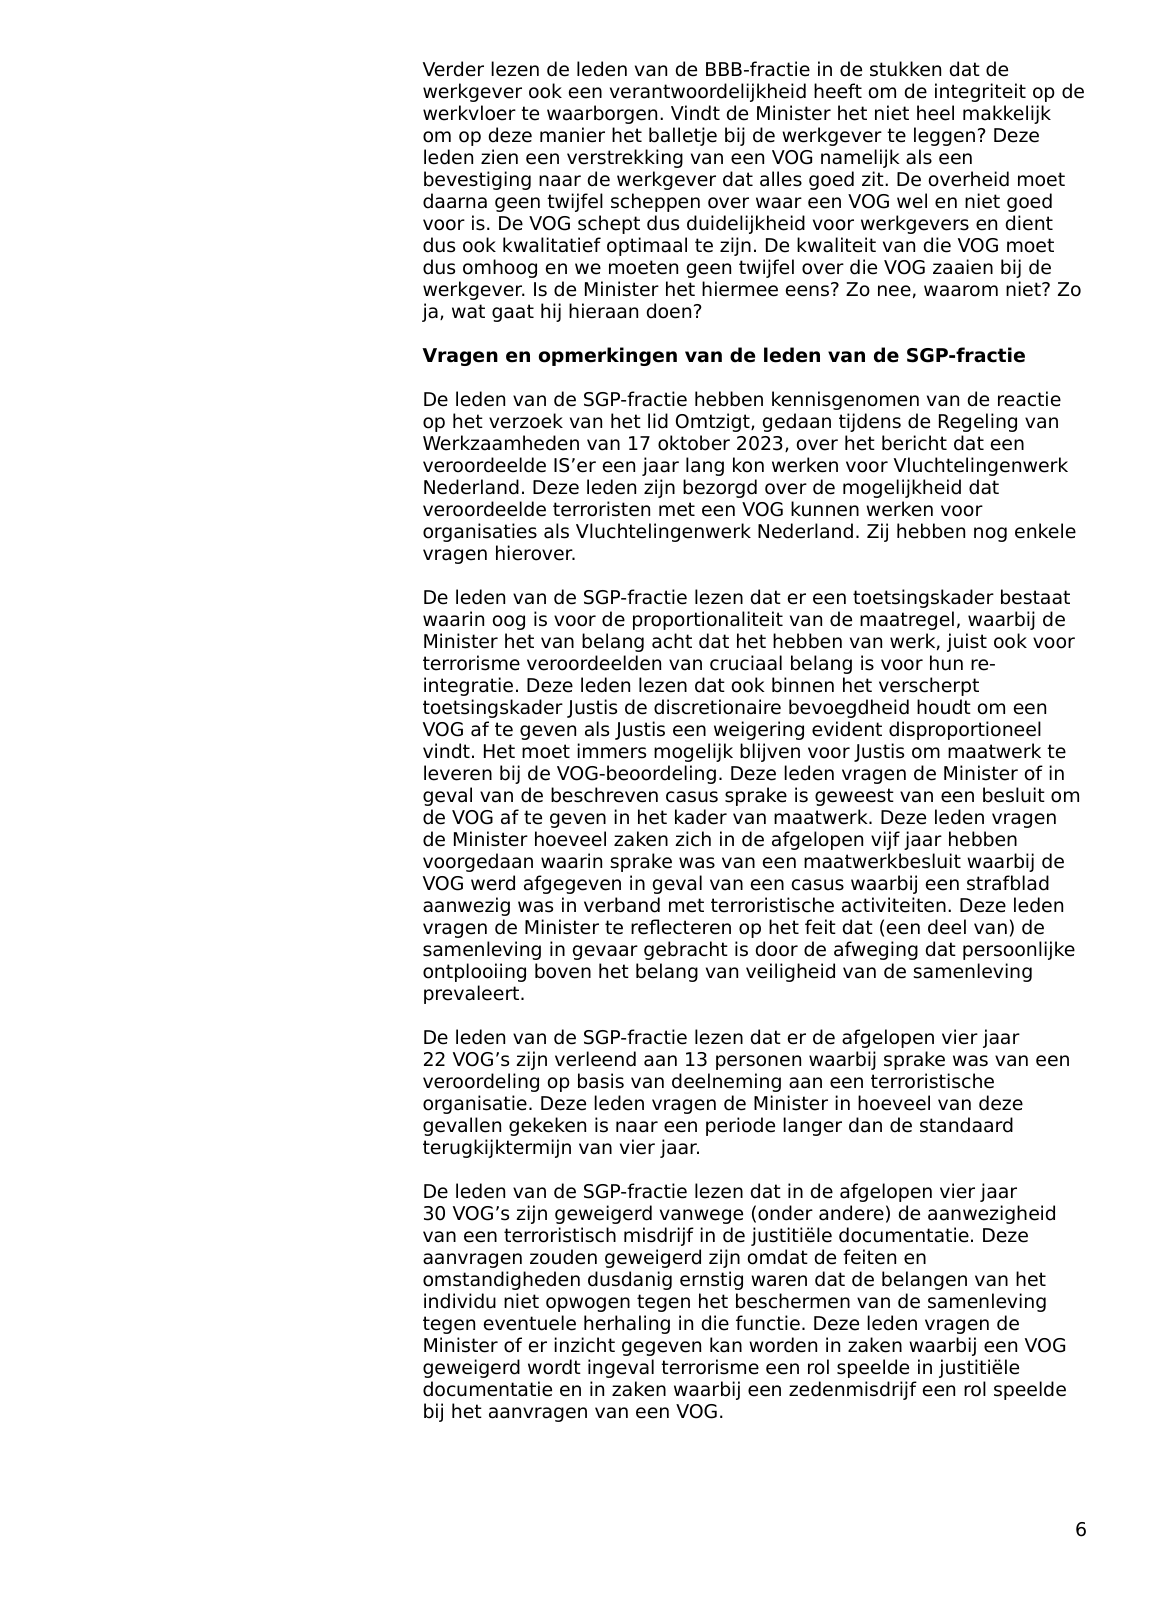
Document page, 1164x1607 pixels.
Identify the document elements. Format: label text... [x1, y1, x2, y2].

text De leden van de SGP-fractie lezen dat er een toetsingskader bestaat waarin oog is voor de proportionaliteit van de maatregel, waarbij de Minister het van belang acht dat het hebben van werk, juist ook voor terrorisme veroordeelden van cruciaal belang is voor hun re-integratie. Deze leden lezen dat ook binnen het verscherpt toetsingskader Justis de discretionaire bevoegdheid houdt om een VOG af te geven als Justis een weigering evident disproportioneel vindt. Het moet immers mogelijk blijven voor Justis om maatwerk te leveren bij de VOG-beoordeling. Deze leden vragen de Minister of in geval van de beschreven casus sprake is geweest van een besluit om de VOG af te geven in het kader van maatwerk. Deze leden vragen de Minister hoeveel zaken zich in de afgelopen vijf jaar hebben voorgedaan waarin sprake was van een maatwerkbesluit waarbij de VOG werd afgegeven in geval van een casus waarbij een strafblad aanwezig was in verband met terroristische activiteiten. Deze leden vragen de Minister te reflecteren op het feit dat (een deel van) de samenleving in gevaar gebracht is door de afweging dat persoonlijke ontplooiing boven het belang van veiligheid van de samenleving prevaleert. [422, 587, 1087, 1005]
text De leden van de SGP-fractie hebben kennisgenomen van de reactie op het verzoek van het lid Omtzigt, gedaan tijdens de Regeling van Werkzaamheden van 17 oktober 2023, over het bericht dat een veroordeelde IS’er een jaar lang kon werken voor Vluchtelingenwerk Nederland. Deze leden zijn bezorgd over de mogelijkheid dat veroordeelde terroristen met een VOG kunnen werken voor organisaties als Vluchtelingenwerk Nederland. Zij hebben nog enkele vragen hierover. [422, 389, 1087, 565]
subtitle Vragen en opmerkingen van de leden van de SGP-fractie [422, 345, 1087, 367]
text Verder lezen de leden van de BBB-fractie in de stukken dat de werkgever ook een verantwoordelijkheid heeft om de integriteit op de werkvloer te waarborgen. Vindt de Minister het niet heel makkelijk om op deze manier het balletje bij de werkgever te leggen? Deze leden zien een verstrekking van een VOG namelijk als een bevestiging naar de werkgever dat alles goed zit. De overheid moet daarna geen twijfel scheppen over waar een VOG wel en niet goed voor is. De VOG schept dus duidelijkheid voor werkgevers en dient dus ook kwalitatief optimaal te zijn. De kwaliteit van die VOG moet dus omhoog en we moeten geen twijfel over die VOG zaaien bij de werkgever. Is de Minister het hiermee eens? Zo nee, waarom niet? Zo ja, wat gaat hij hieraan doen? [422, 59, 1087, 323]
text De leden van de SGP-fractie lezen dat in de afgelopen vier jaar 30 VOG’s zijn geweigerd vanwege (onder andere) de aanwezigheid van een terroristisch misdrijf in de justitiële documentatie. Deze aanvragen zouden geweigerd zijn omdat de feiten en omstandigheden dusdanig ernstig waren dat de belangen van het individu niet opwogen tegen het beschermen van de samenleving tegen eventuele herhaling in die functie. Deze leden vragen de Minister of er inzicht gegeven kan worden in zaken waarbij een VOG geweigerd wordt ingeval terrorisme een rol speelde in justitiële documentatie en in zaken waarbij een zedenmisdrijf een rol speelde bij het aanvragen van een VOG. [422, 1181, 1087, 1423]
text De leden van de SGP-fractie lezen dat er de afgelopen vier jaar 22 VOG’s zijn verleend aan 13 personen waarbij sprake was van een veroordeling op basis van deelneming aan een terroristische organisatie. Deze leden vragen de Minister in hoeveel van deze gevallen gekeken is naar een periode langer dan de standaard terugkijktermijn van vier jaar. [422, 1027, 1087, 1159]
